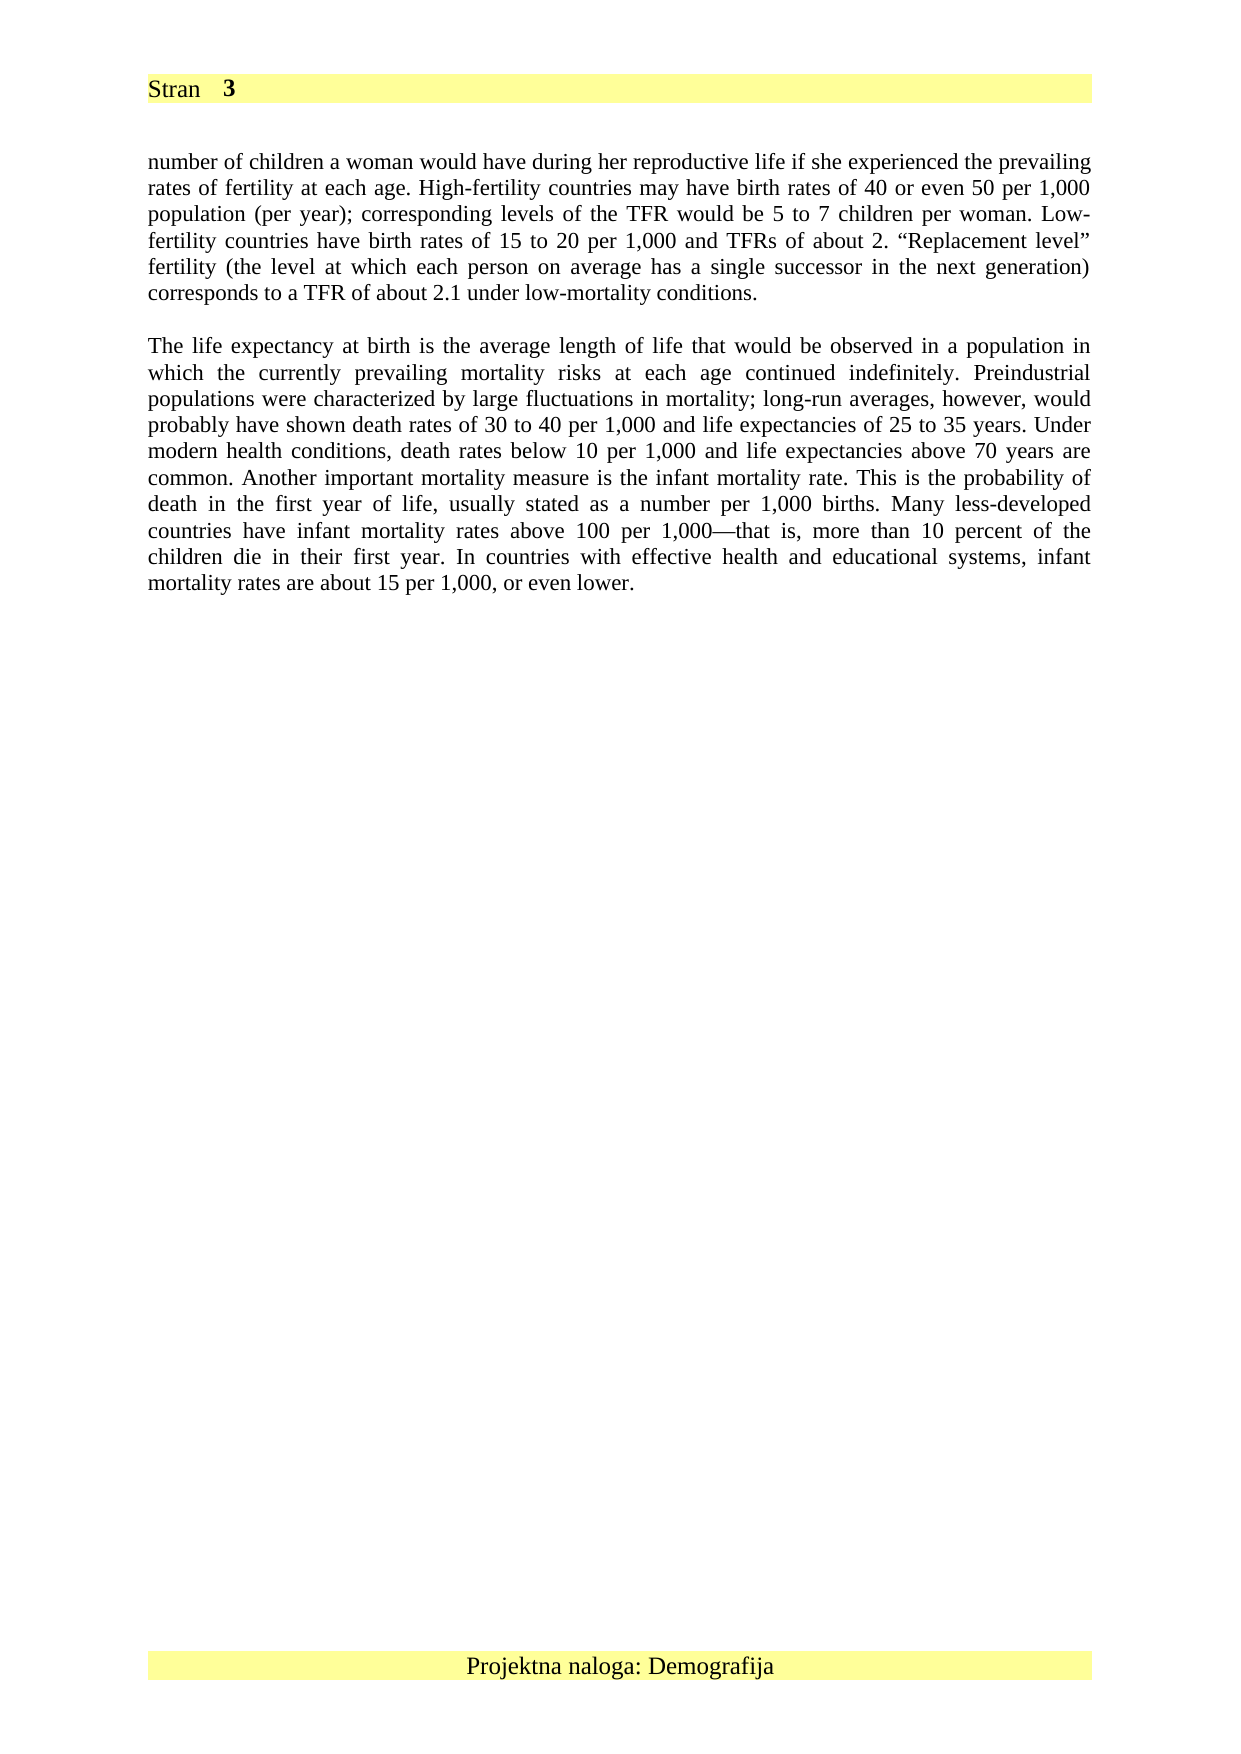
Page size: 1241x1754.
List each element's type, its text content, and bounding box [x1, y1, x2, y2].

text The life expectancy at birth is the average length of life that would be observed in a population in which the currently prevailing mortality risks at each age continued indefinitely. Preindustrial populations were characterized by large fluctuations in mortality; long-run averages, however, would probably have shown death rates of 30 to 40 per 1,000 and life expectancies of 25 to 35 years. Under modern health conditions, death rates below 10 per 1,000 and life expectancies above 70 years are common. Another important mortality measure is the infant mortality rate. This is the probability of death in the first year of life, usually stated as a number per 1,000 births. Many less-developed countries have infant mortality rates above 100 per 1,000—that is, more than 10 percent of the children die in their first year. In countries with effective health and educational systems, infant mortality rates are about 15 per 1,000, or even lower. [148, 332, 1092, 596]
text number of children a woman would have during her reproductive life if she experienced the prevailing rates of fertility at each age. High-fertility countries may have birth rates of 40 or even 50 per 1,000 population (per year); corresponding levels of the TFR would be 5 to 7 children per woman. Low-fertility countries have birth rates of 15 to 20 per 1,000 and TFRs of about 2. “Replacement level” fertility (the level at which each person on average has a single successor in the next generation) corresponds to a TFR of about 2.1 under low-mortality conditions. [148, 148, 1092, 306]
